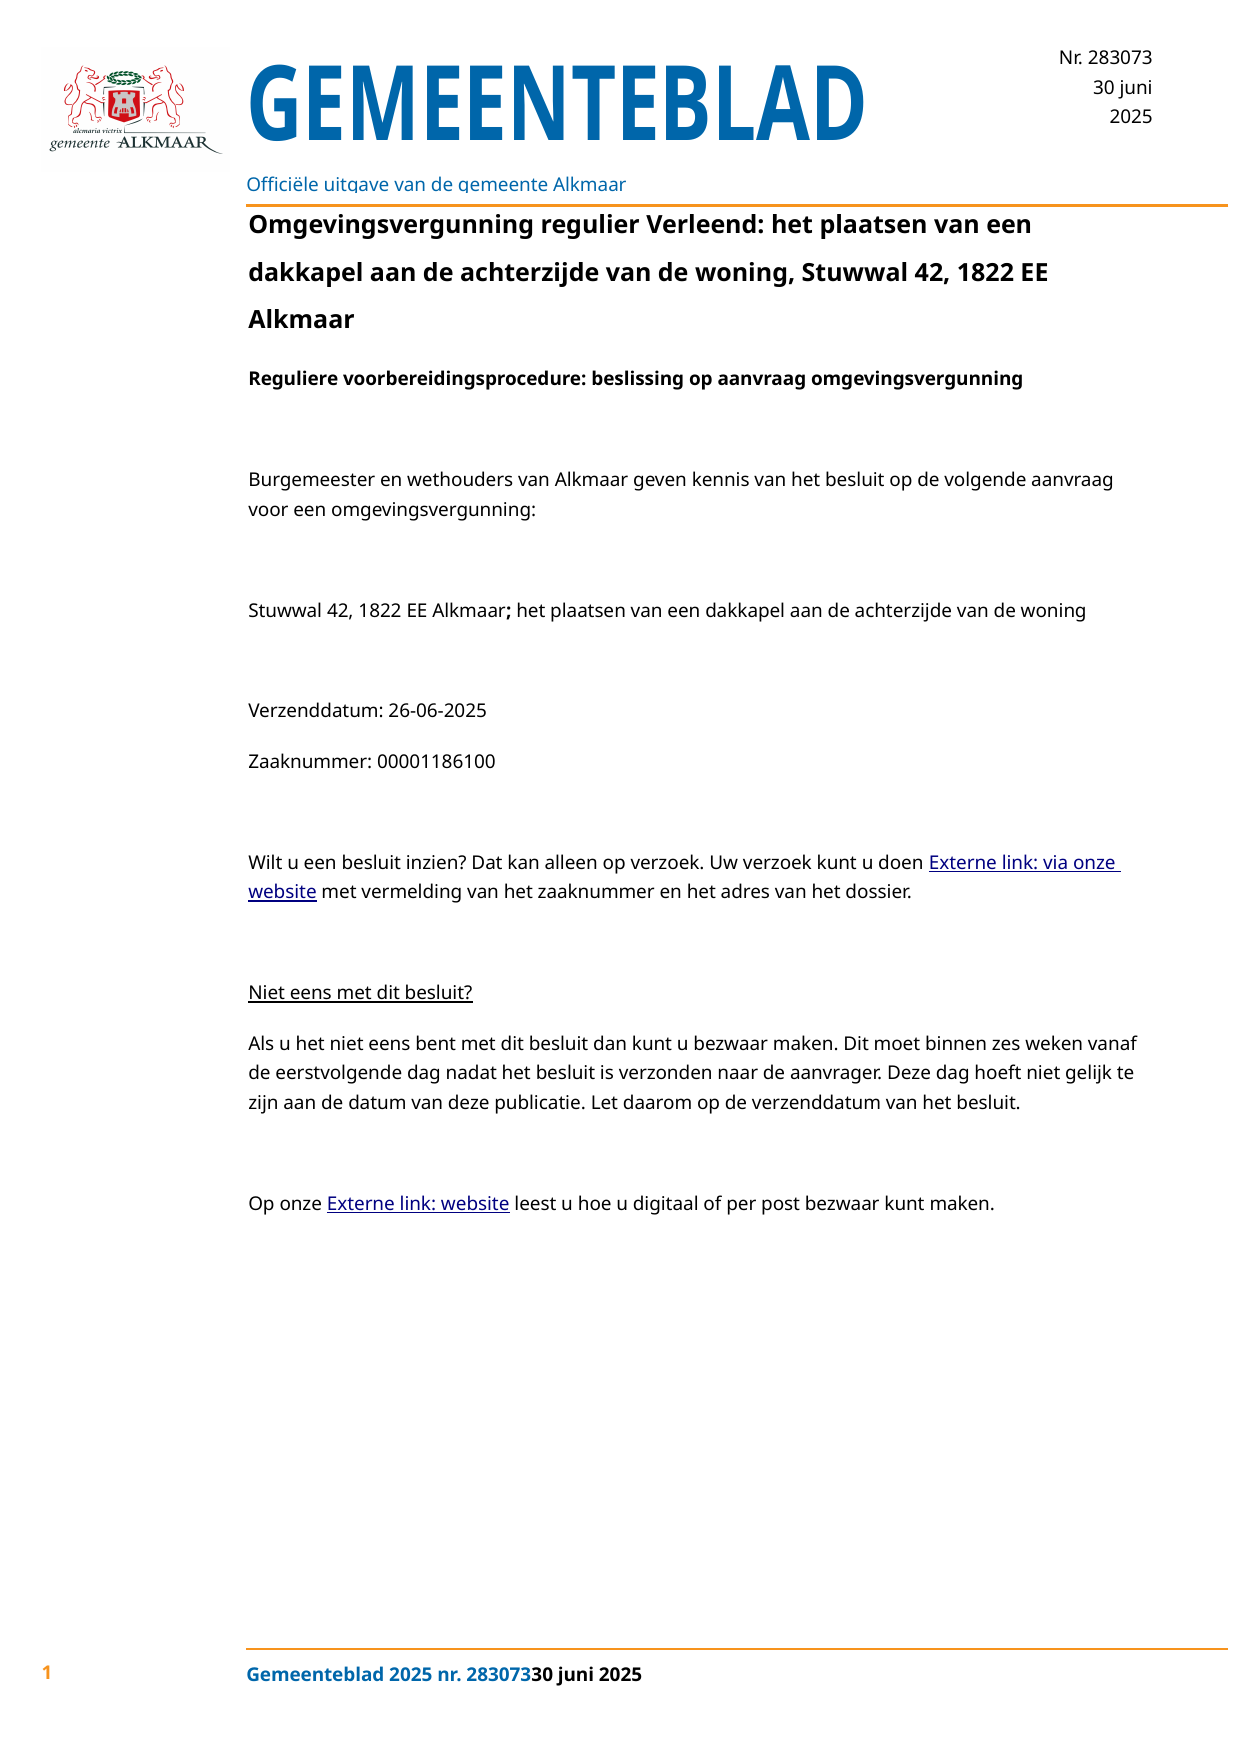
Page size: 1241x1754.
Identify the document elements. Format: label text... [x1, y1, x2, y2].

text Reguliere voorbereidingsprocedure: beslissing op aanvraag omgevingsvergunning [248, 366, 1152, 391]
text Omgevingsvergunning regulier Verleend: het plaatsen van een dakkapel aan de achterzijde van de woning, Stuwwal 42, 1822 EE Alkmaar [248, 207, 1152, 336]
text Verzenddatum: 26-06-2025 [248, 698, 1152, 723]
text Zaaknummer: 00001186100 [248, 748, 1152, 774]
text Niet eens met dit besluit? [248, 979, 1152, 1005]
text Wilt u een besluit inzien? Dat kan alleen op verzoek. Uw verzoek kunt u doen Externe link: via onze website met vermelding van het zaaknummer en het adres van het dossier. [248, 849, 1152, 904]
picture [41, 47, 231, 172]
text Stuwwal 42, 1822 EE Alkmaar; het plaatsen van een dakkapel aan de achterzijde van de woning [248, 597, 1152, 622]
text Op onze Externe link: website leest u hoe u digitaal of per post bezwaar kunt maken. [248, 1190, 1152, 1215]
text Als u het niet eens bent met dit besluit dan kunt u bezwaar maken. Dit moet binnen zes weken vanaf de eerstvolgende dag nadat het besluit is verzonden naar de aanvrager. Deze dag hoeft niet gelijk te zijn aan de datum van deze publicatie. Let daarom op de verzenddatum van het besluit. [248, 1030, 1152, 1114]
text Burgemeester en wethouders van Alkmaar geven kennis van het besluit op de volgende aanvraag voor een omgevingsvergunning: [248, 466, 1152, 522]
